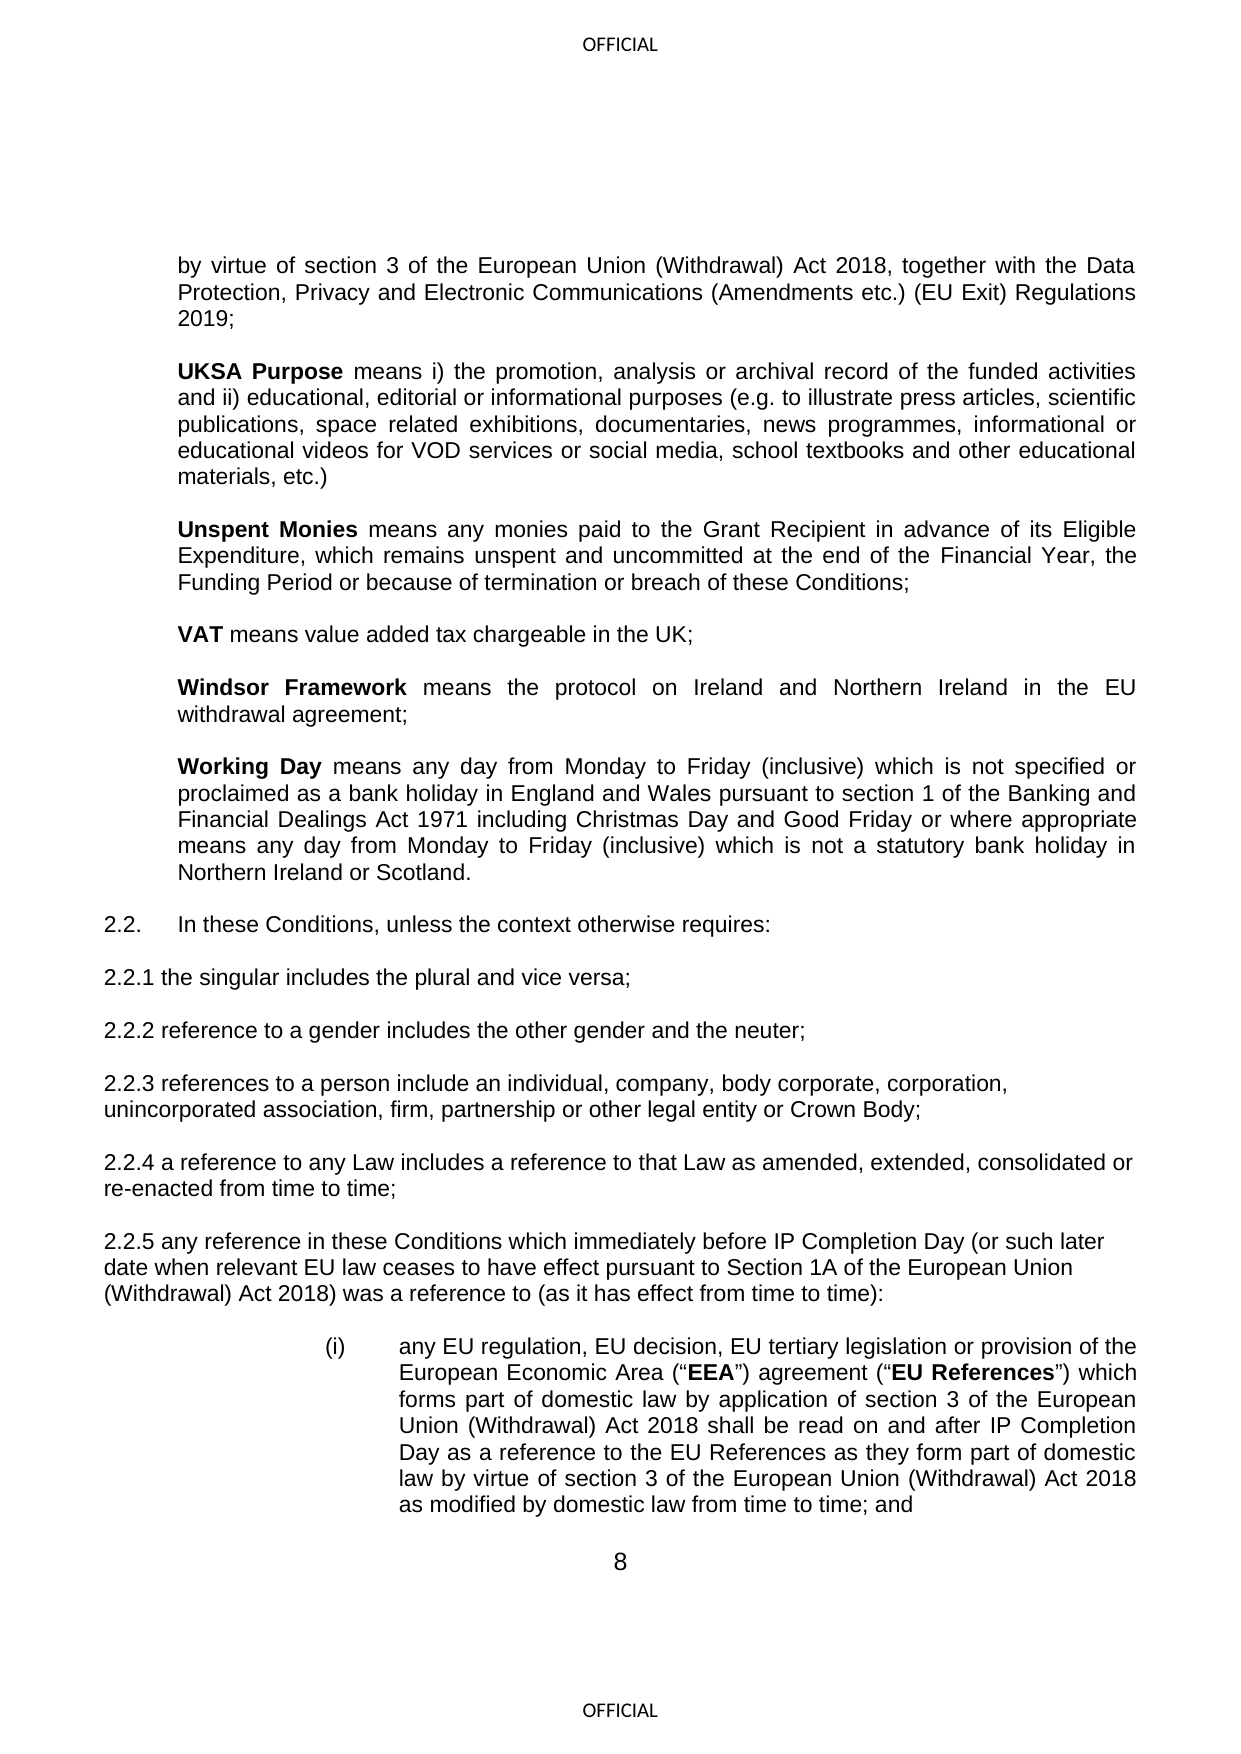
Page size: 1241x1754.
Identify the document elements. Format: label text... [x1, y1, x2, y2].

text 2.2.2 reference to a gender includes the other gender and the neuter; [103, 1017, 1137, 1043]
list In these Conditions, unless the context otherwise requires: [103, 911, 1137, 938]
text 2.2.1 the singular includes the plural and vice versa; [103, 964, 1137, 990]
text 2.2.4 a reference to any Law includes a reference to that Law as amended, extended, consolidated or re-enacted from time to time; [103, 1148, 1137, 1201]
text Unspent Monies means any monies paid to the Grant Recipient in advance of its Eligible Expenditure, which remains unspent and uncommitted at the end of the Financial Year, the Funding Period or because of termination or breach of these Conditions; [177, 516, 1137, 595]
text 2.2.5 any reference in these Conditions which immediately before IP Completion Day (or such later date when relevant EU law ceases to have effect pursuant to Section 1A of the European Union (Withdrawal) Act 2018) was a reference to (as it has effect from time to time): [103, 1228, 1137, 1307]
text by virtue of section 3 of the European Union (Withdrawal) Act 2018, together with the Data Protection, Privacy and Electronic Communications (Amendments etc.) (EU Exit) Regulations 2019; [177, 252, 1137, 332]
text UKSA Purpose means i) the promotion, analysis or archival record of the funded activities and ii) educational, editorial or informational purposes (e.g. to illustrate press articles, scientific publications, space related exhibitions, documentaries, news programmes, informational or educational videos for VOD services or social media, school textbooks and other educational materials, etc.) [177, 358, 1137, 490]
list (i) any EU regulation, EU decision, EU tertiary legislation or provision of the European Economic Area (“EEA”) agreement (“EU References”) which forms part of domestic law by application of section 3 of the European Union (Withdrawal) Act 2018 shall be read on and after IP Completion Day as a reference to the EU References as they form part of domestic law by virtue of section 3 of the European Union (Withdrawal) Act 2018 as modified by domestic law from time to time; and [325, 1333, 1137, 1517]
text VAT means value added tax chargeable in the UK; [177, 621, 1137, 648]
text Windsor Framework means the protocol on Ireland and Northern Ireland in the EU withdrawal agreement; [177, 674, 1137, 727]
text 2.2.3 references to a person include an individual, company, body corporate, corporation, unincorporated association, firm, partnership or other legal entity or Crown Body; [103, 1069, 1137, 1122]
text Working Day means any day from Monday to Friday (inclusive) which is not specified or proclaimed as a bank holiday in England and Wales pursuant to section 1 of the Banking and Financial Dealings Act 1971 including Christmas Day and Good Friday or where appropriate means any day from Monday to Friday (inclusive) which is not a statutory bank holiday in Northern Ireland or Scotland. [177, 753, 1137, 885]
